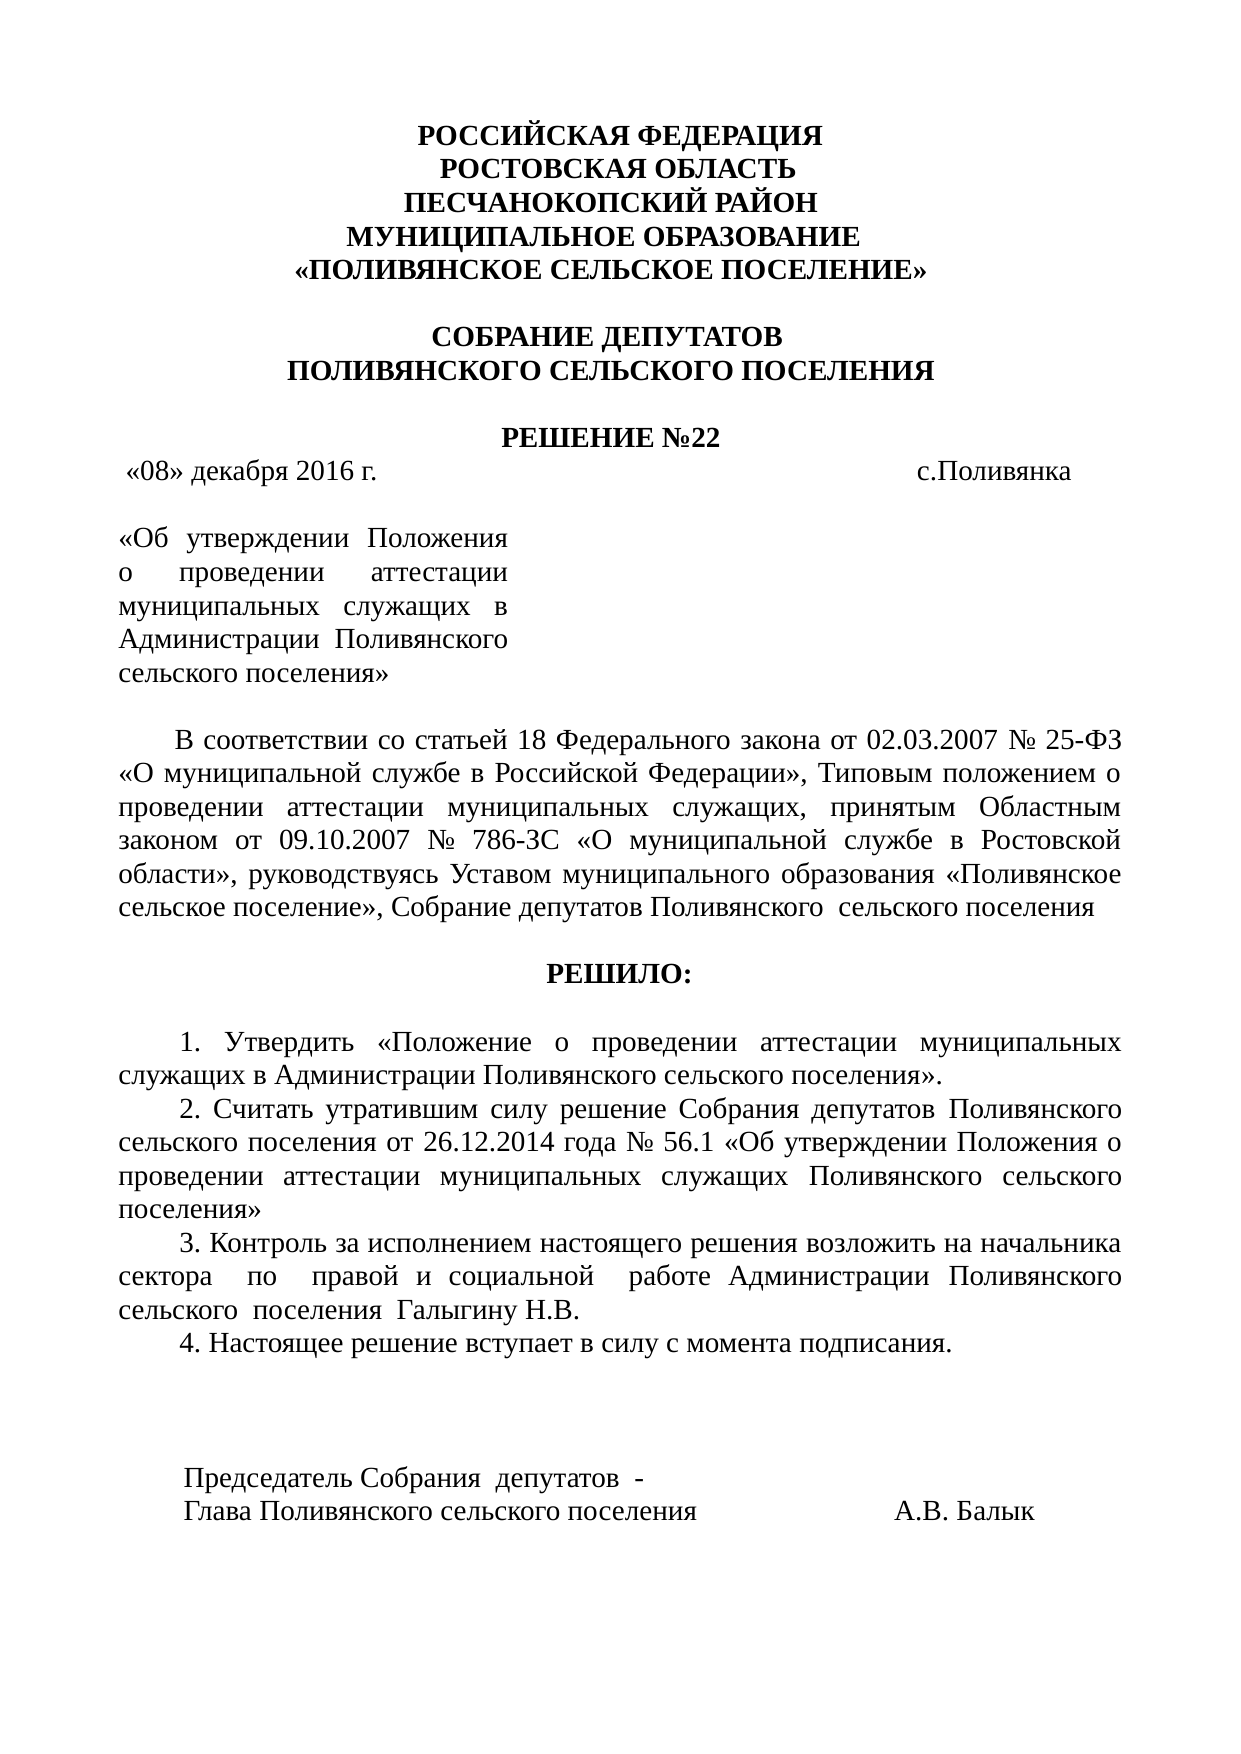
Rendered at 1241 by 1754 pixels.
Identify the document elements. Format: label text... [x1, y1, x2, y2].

text Поливянского сельского поселения [137, 353, 1084, 386]
text РОССИЙСКАЯ ФЕДЕРАЦИЯ [118, 118, 1122, 152]
text «Об утверждении Положения о проведении аттестации муниципальных служащих в Администрации Поливянского сельского поселения» [118, 521, 508, 688]
text МУНИЦИПАЛЬНОЕ ОБРАЗОВАНИЕ [137, 219, 1084, 252]
text «ПОЛИВЯНСКОЕ СЕЛЬСКОЕ ПОСЕЛЕНИЕ» [137, 252, 1084, 286]
text РЕШЕНИЕ №22 [137, 420, 1084, 453]
text «08» декабря 2016 г. с.Поливянка [118, 453, 1122, 487]
text РЕШИЛО: [118, 957, 1121, 990]
text 1. Утвердить «Положение о проведении аттестации муниципальных служащих в Администрации Поливянского сельского поселения». [118, 1024, 1122, 1091]
text Собрание депутатов [137, 319, 1084, 353]
text 2. Считать утратившим силу решение Собрания депутатов Поливянского сельского поселения от 26.12.2014 года № 56.1 «Об утверждении Положения о проведении аттестации муниципальных служащих Поливянского сельского поселения» [118, 1091, 1122, 1225]
text 4. Настоящее решение вступает в силу с момента подписания. [118, 1326, 1122, 1359]
text ПЕСЧАНОКОПСКИЙ РАЙОН [137, 185, 1084, 219]
text В соответствии со статьей 18 Федерального закона от 02.03.2007 № 25-ФЗ «О муниципальной службе в Российской Федерации», Типовым положением о проведении аттестации муниципальных служащих, принятым Областным законом от 09.10.2007 № 786-ЗС «О муниципальной службе в Ростовской области», руководствуясь Уставом муниципального образования «Поливянское сельское поселение», Собрание депутатов Поливянского сельского поселения [118, 722, 1122, 923]
text Глава Поливянского сельского поселения А.В. Балык [118, 1493, 1122, 1527]
text Председатель Собрания депутатов - [118, 1460, 1122, 1493]
text РОСТОВСКАЯ ОБЛАСТЬ [137, 152, 1084, 185]
text 3. Контроль за исполнением настоящего решения возложить на начальника сектора по правой и социальной работе Администрации Поливянского сельского поселения Галыгину Н.В. [118, 1225, 1122, 1326]
